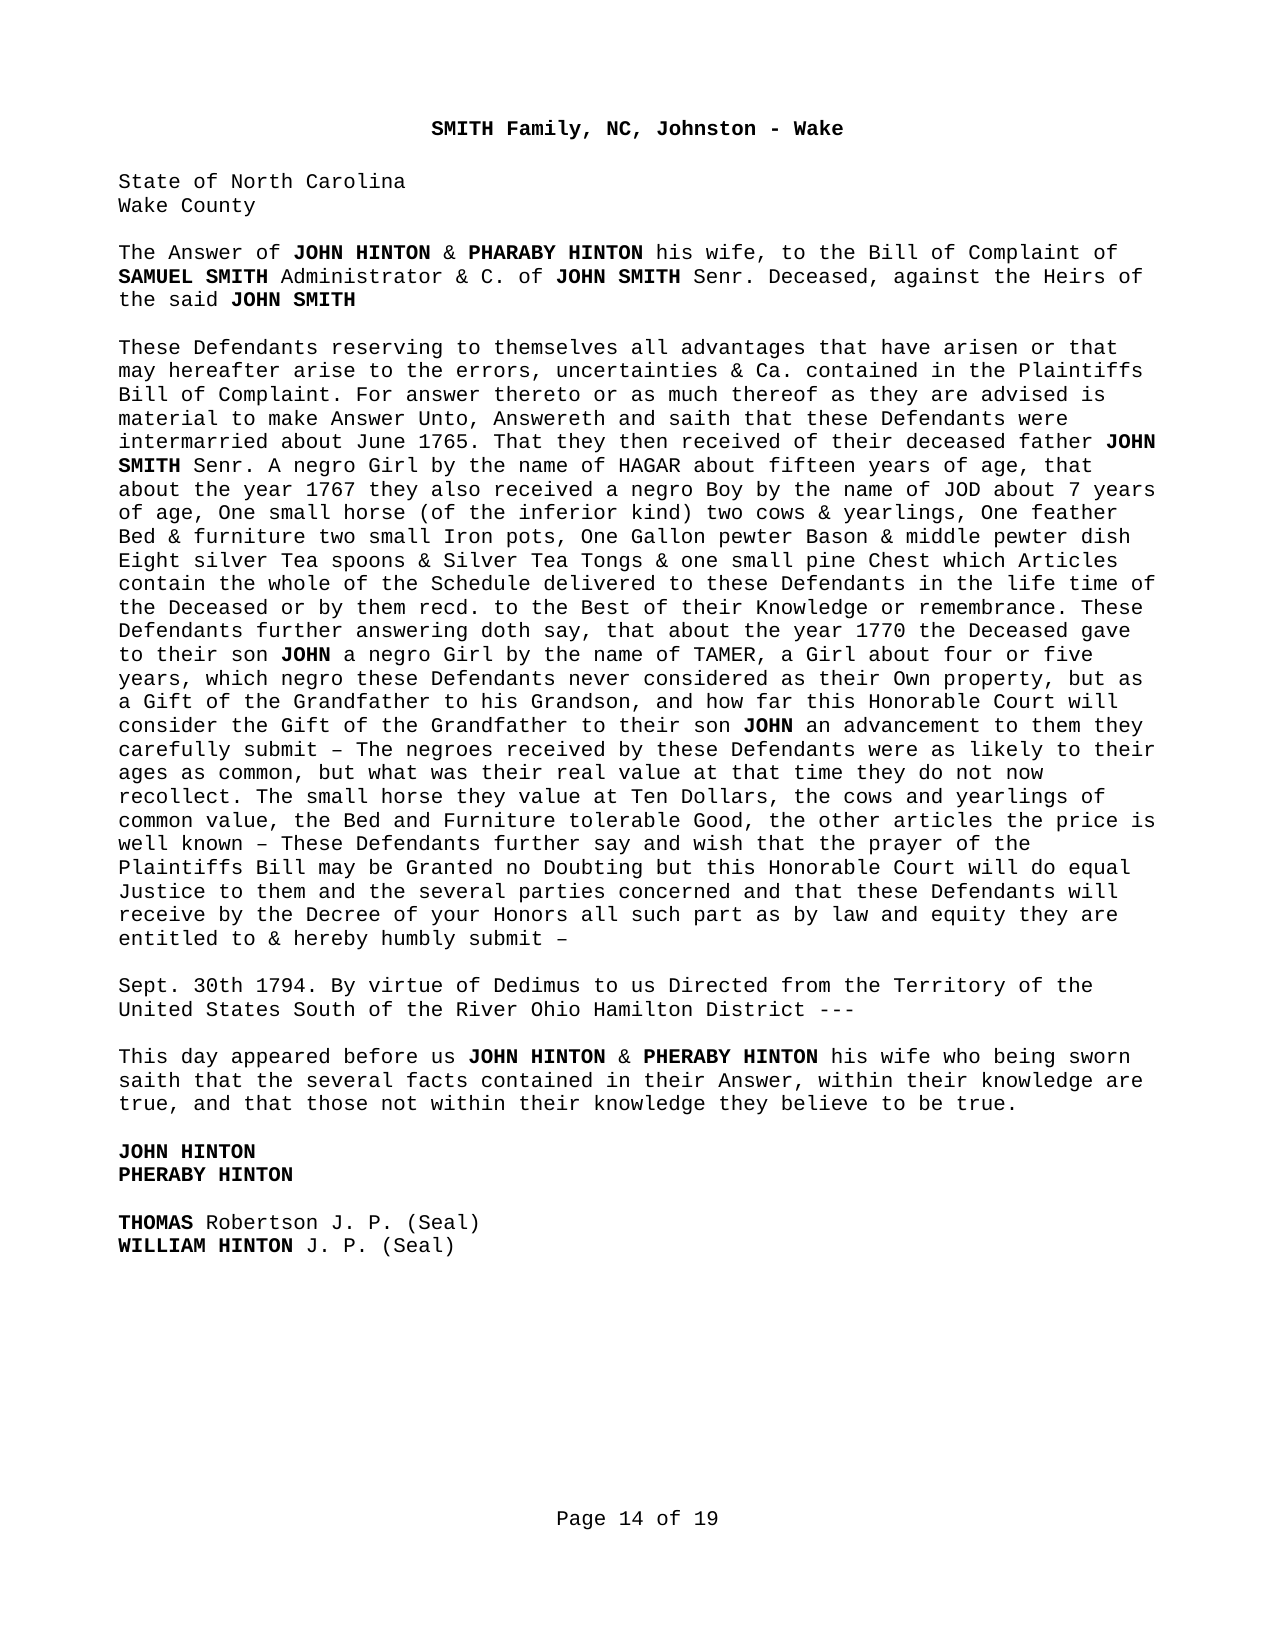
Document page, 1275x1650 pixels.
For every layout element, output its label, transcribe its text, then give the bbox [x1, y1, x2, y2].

text State of North Carolina Wake County [118, 171, 1157, 218]
text These Defendants reserving to themselves all advantages that have arisen or that may hereafter arise to the errors, uncertainties & Ca. contained in the Plaintiffs Bill of Complaint. For answer thereto or as much thereof as they are advised is material to make Answer Unto, Answereth and saith that these Defendants were intermarried about June 1765. That they then received of their deceased father John Smith Senr. A negro Girl by the name of Hagar about fifteen years of age, that about the year 1767 they also received a negro Boy by the name of Jod about 7 years of age, One small horse (of the inferior kind) two cows & yearlings, One feather Bed & furniture two small Iron pots, One Gallon pewter Bason & middle pewter dish Eight silver Tea spoons & Silver Tea Tongs & one small pine Chest which Articles contain the whole of the Schedule delivered to these Defendants in the life time of the Deceased or by them recd. to the Best of their Knowledge or remembrance. These Defendants further answering doth say, that about the year 1770 the Deceased gave to their son John a negro Girl by the name of Tamer, a Girl about four or five years, which negro these Defendants never considered as their Own property, but as a Gift of the Grandfather to his Grandson, and how far this Honorable Court will consider the Gift of the Grandfather to their son John an advancement to them they carefully submit – The negroes received by these Defendants were as likely to their ages as common, but what was their real value at that time they do not now recollect. The small horse they value at Ten Dollars, the cows and yearlings of common value, the Bed and Furniture tolerable Good, the other articles the price is well known – These Defendants further say and wish that the prayer of the Plaintiffs Bill may be Granted no Doubting but this Honorable Court will do equal Justice to them and the several parties concerned and that these Defendants will receive by the Decree of your Honors all such part as by law and equity they are entitled to & hereby humbly submit – Sept. 30th 1794. By virtue of Dedimus to us Directed from the Territory of the United States South of the River Ohio Hamilton District --- [118, 337, 1157, 1022]
text The Answer of John Hinton & Pharaby Hinton his wife, to the Bill of Complaint of Samuel Smith Administrator & C. of John Smith Senr. Deceased, against the Heirs of the said John Smith [118, 218, 1157, 313]
text This day appeared before us John Hinton & Pheraby Hinton his wife who being sworn saith that the several facts contained in their Answer, within their knowledge are true, and that those not within their knowledge they believe to be true. John Hinton Pheraby Hinton Thomas Robertson J. P. (Seal) William Hinton J. P. (Seal) [118, 1046, 1157, 1306]
